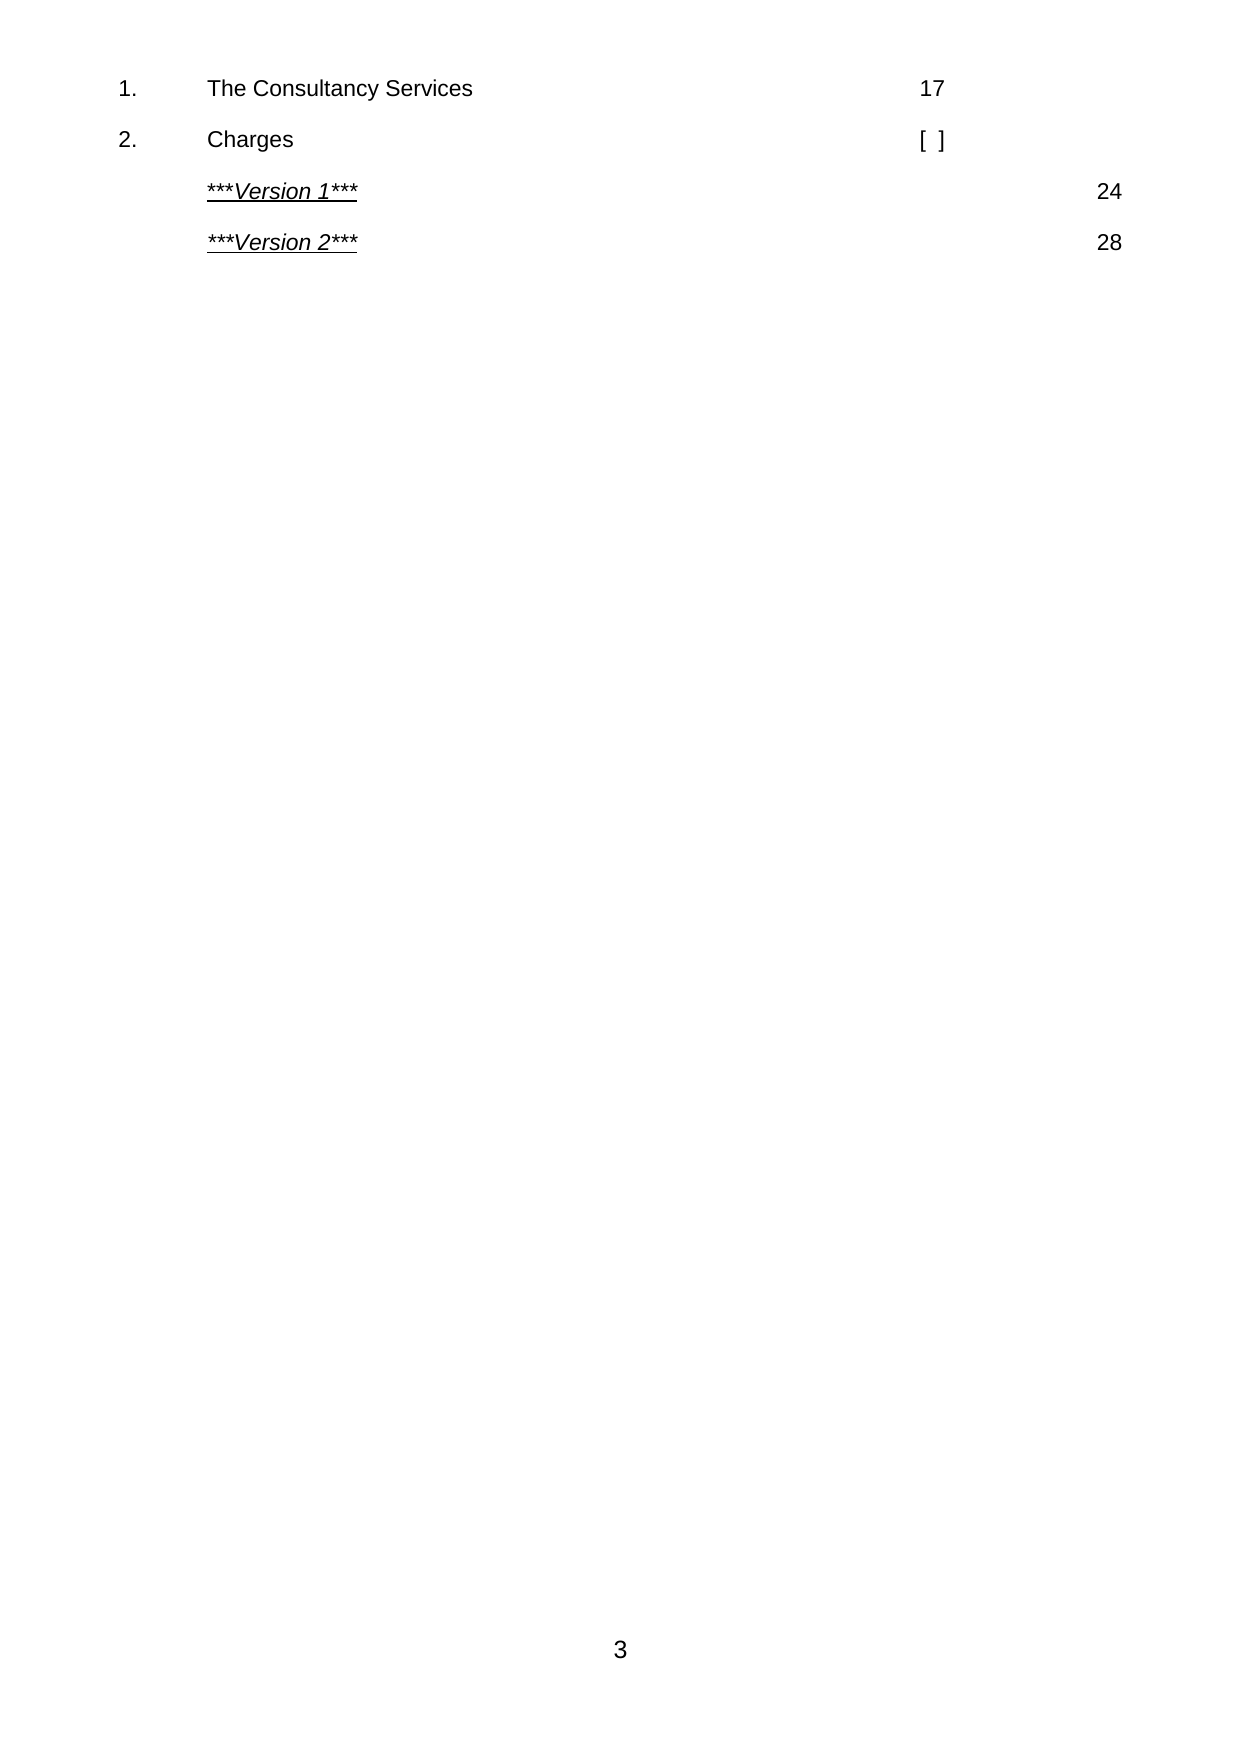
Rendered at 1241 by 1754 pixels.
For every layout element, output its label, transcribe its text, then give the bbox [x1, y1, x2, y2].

list Charges [ ] [118, 126, 1122, 153]
list The Consultancy Services 17 [118, 75, 1122, 101]
text ***Version 1*** 24 [207, 178, 1122, 204]
text ***Version 2*** 28 [207, 229, 1122, 255]
